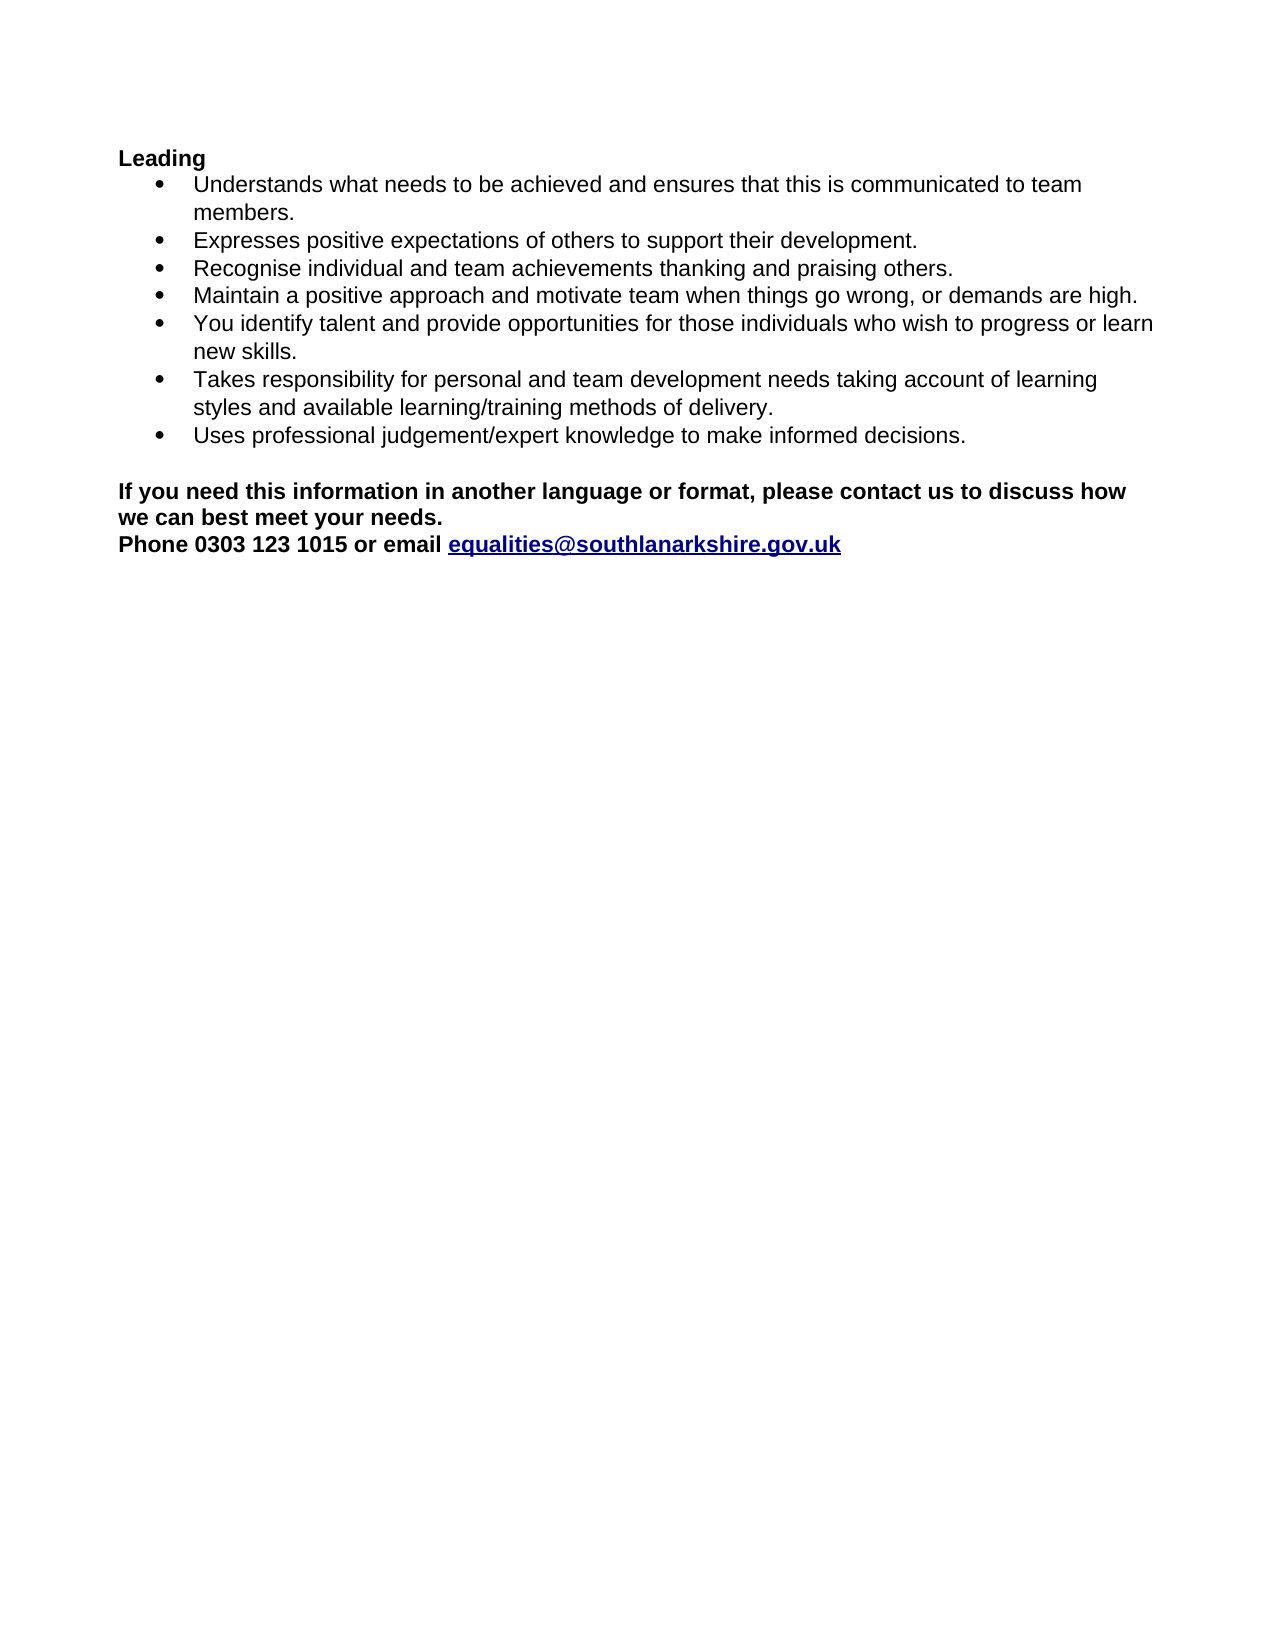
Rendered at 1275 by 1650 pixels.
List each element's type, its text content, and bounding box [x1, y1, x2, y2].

list Maintain a positive approach and motivate team when things go wrong, or demands are high. [156, 282, 1157, 309]
list Recognise individual and team achievements thanking and praising others. [156, 254, 1157, 281]
list Expresses positive expectations of others to support their development. [156, 227, 1157, 253]
text Leading [118, 144, 1157, 171]
text Phone 0303 123 1015 or email equalities@southlanarkshire.gov.uk [118, 531, 1157, 557]
list Takes responsibility for personal and team development needs taking account of learning styles and available learning/training methods of delivery. [156, 366, 1157, 421]
list Uses professional judgement/expert knowledge to make informed decisions. [156, 422, 1157, 448]
text If you need this information in another language or format, please contact us to discuss how we can best meet your needs. [118, 478, 1157, 531]
list You identify talent and provide opportunities for those individuals who wish to progress or learn new skills. [156, 310, 1157, 365]
list Understands what needs to be achieved and ensures that this is communicated to team members. [156, 171, 1157, 225]
